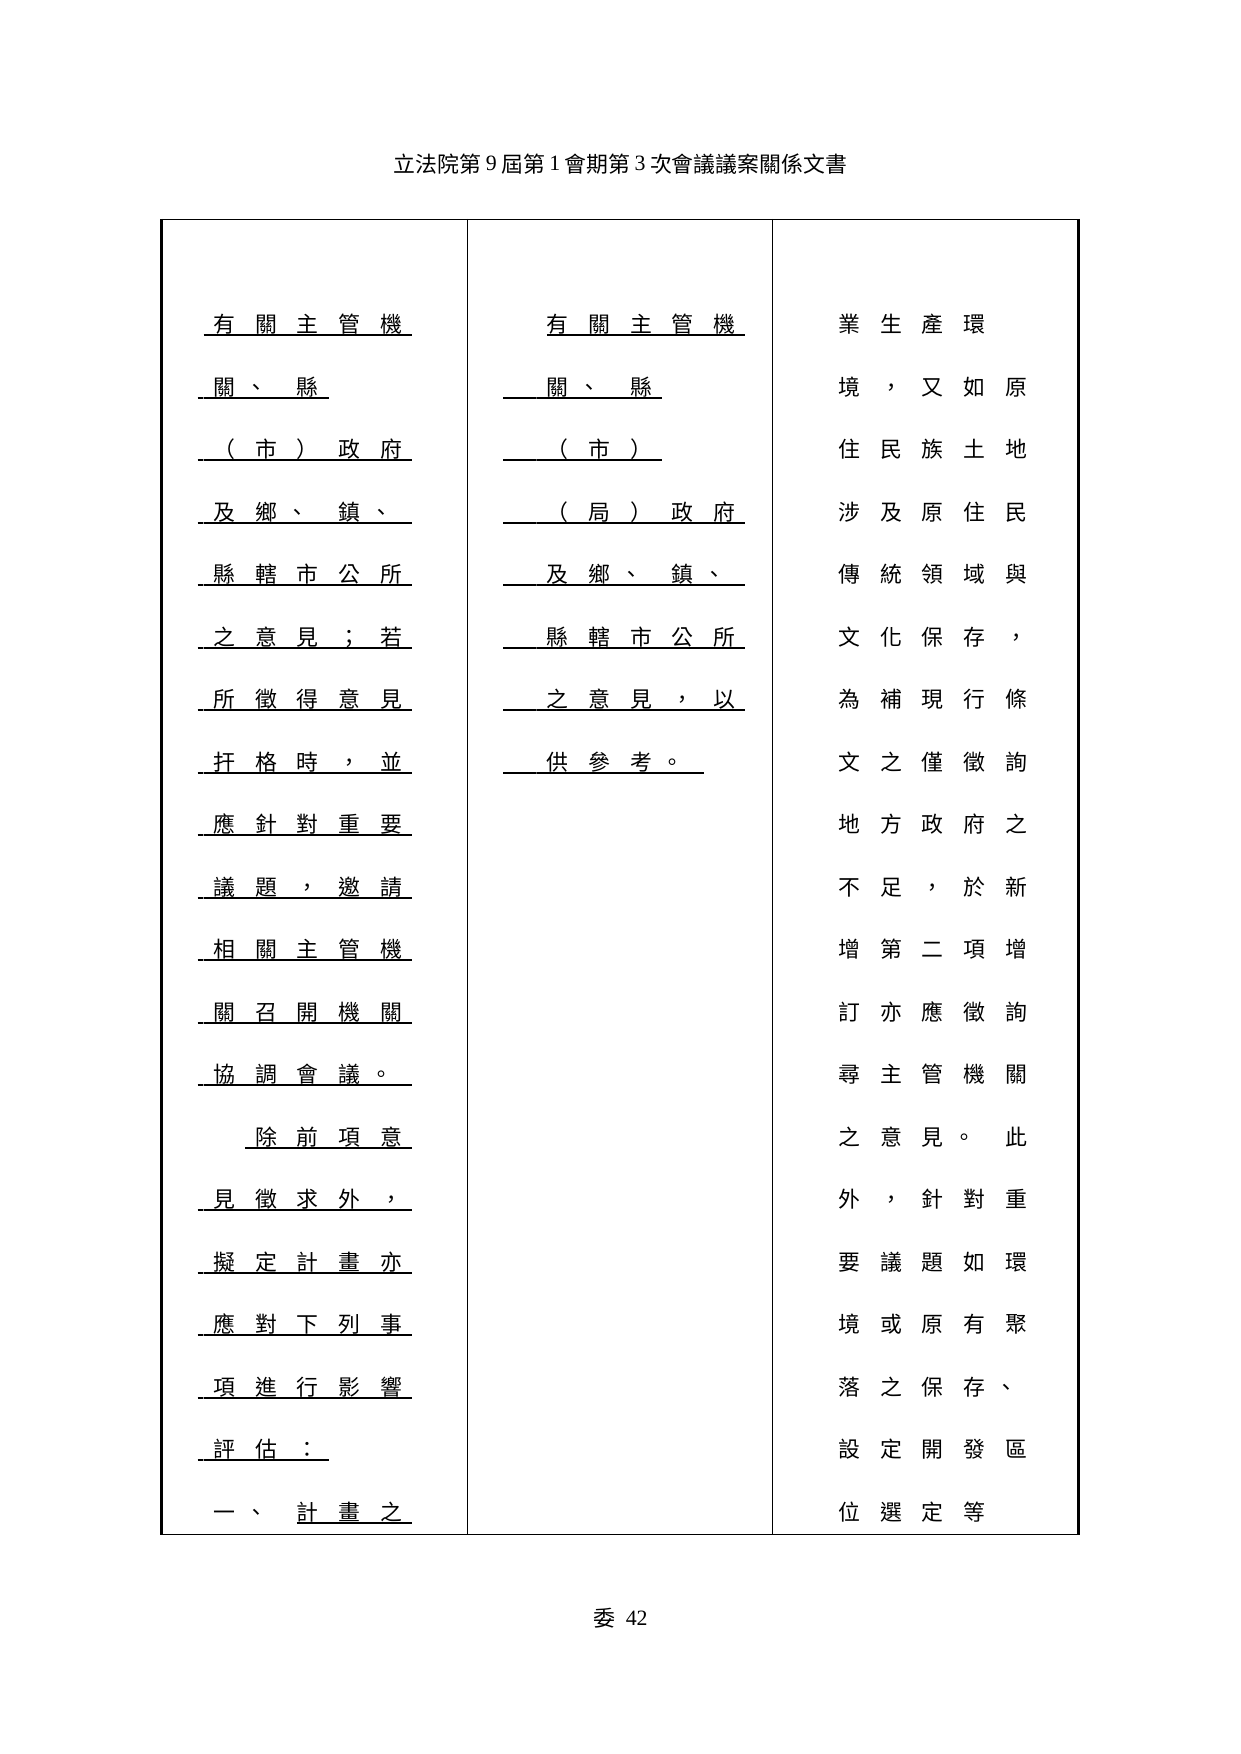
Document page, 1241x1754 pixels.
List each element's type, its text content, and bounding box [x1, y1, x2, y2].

table_cell 有關主管機關、縣（市）政府及鄉、鎮、縣轄市公所之意見；若所徵得意見扞格時，並應針對重要議題，邀請相關主管機關召開機關協調會議。 除前項意見徵求外，擬定計畫亦應對下列事項進行影響評估： 一、計畫之 [163, 220, 467, 1534]
table_cell 業生產環境，又如原住民族土地涉及原住民傳統領域與文化保存，為補現行條文之僅徵詢地方政府之不足，於新增第二項增訂亦應徵詢尋主管機關之意見。此外，針對重要議題如環境或原有聚落之保存、設定開發區位選定等 [773, 220, 1077, 1534]
table_cell 有關主管機關、縣（市）（局）政府及鄉、鎮、縣轄市公所之意見，以供參考。 [468, 220, 772, 1534]
